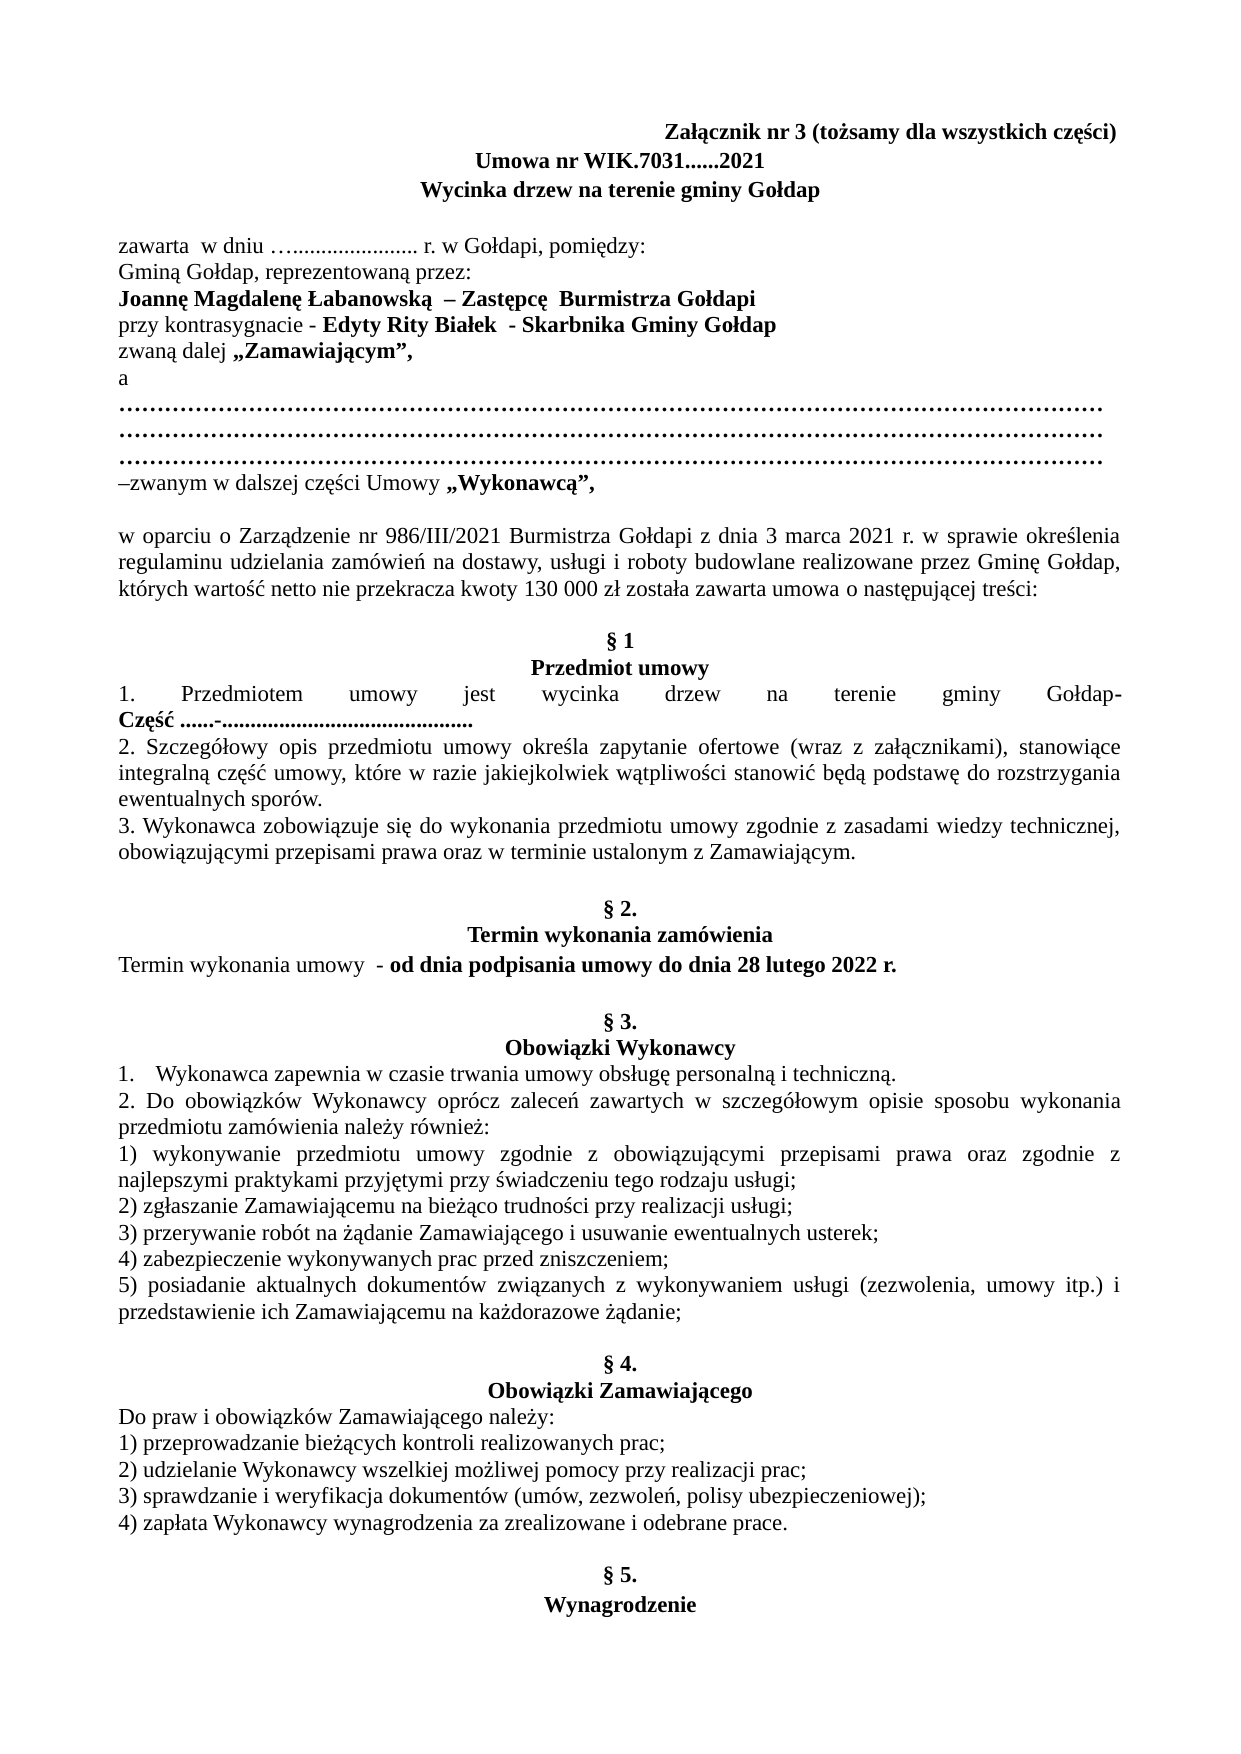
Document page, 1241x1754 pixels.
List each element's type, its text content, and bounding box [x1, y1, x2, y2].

text 2) zgłaszanie Zamawiającemu na bieżąco trudności przy realizacji usługi; [118, 1192, 1122, 1219]
text 4) zabezpieczenie wykonywanych prac przed zniszczeniem; [118, 1245, 1122, 1271]
text Wynagrodzenie [118, 1588, 1122, 1618]
text 1) wykonywanie przedmiotu umowy zgodnie z obowiązującymi przepisami prawa oraz zgodnie z najlepszymi praktykami przyjętymi przy świadczeniu tego rodzaju usługi; [118, 1139, 1122, 1192]
text 3) sprawdzanie i weryfikacja dokumentów (umów, zezwoleń, polisy ubezpieczeniowej); [118, 1482, 1122, 1508]
text § 1 [118, 627, 1122, 654]
text –zwanym w dalszej części Umowy „Wykonawcą”, [118, 469, 1122, 496]
text 3. Wykonawca zobowiązuje się do wykonania przedmiotu umowy zgodnie z zasadami wiedzy technicznej, obowiązującymi przepisami prawa oraz w terminie ustalonym z Zamawiającym. [118, 812, 1122, 864]
text 1) przeprowadzanie bieżących kontroli realizowanych prac; [118, 1429, 1122, 1456]
text 2) udzielanie Wykonawcy wszelkiej możliwej pomocy przy realizacji prac; [118, 1456, 1122, 1482]
text Obowiązki Wykonawcy [118, 1034, 1122, 1061]
text 3) przerywanie robót na żądanie Zamawiającego i usuwanie ewentualnych usterek; [118, 1219, 1122, 1245]
text Przedmiot umowy [118, 654, 1122, 680]
text 5) posiadanie aktualnych dokumentów związanych z wykonywaniem usługi (zezwolenia, umowy itp.) i przedstawienie ich Zamawiającemu na każdorazowe żądanie; [118, 1271, 1122, 1324]
text w oparciu o Zarządzenie nr 986/III/2021 Burmistrza Gołdapi z dnia 3 marca 2021 r. w sprawie określenia regulaminu udzielania zamówień na dostawy, usługi i roboty budowlane realizowane przez Gminę Gołdap, których wartość netto nie przekracza kwoty 130 000 zł została zawarta umowa o następującej treści: [118, 522, 1122, 601]
text 4) zapłata Wykonawcy wynagrodzenia za zrealizowane i odebrane prace. [118, 1508, 1122, 1535]
text Wycinka drzew na terenie gminy Gołdap [118, 174, 1122, 203]
text zawarta w dniu …...................... r. w Gołdapi, pomiędzy: [118, 232, 1122, 258]
text Gminą Gołdap, reprezentowaną przez: [118, 258, 1122, 285]
text § 4. [118, 1350, 1122, 1377]
text zwaną dalej „Zamawiającym”, [118, 337, 1122, 364]
text Termin wykonania umowy - od dnia podpisania umowy do dnia 28 lutego 2022 r. [118, 947, 1122, 978]
text 2. Szczegółowy opis przedmiotu umowy określa zapytanie ofertowe (wraz z załącznikami), stanowiące integralną część umowy, które w razie jakiejkolwiek wątpliwości stanowić będą podstawę do rozstrzygania ewentualnych sporów. [118, 733, 1122, 812]
text ……………………………………………………………………………………………………………………………………………………………………………………………………………………………………………………………………………………………………………………………………………………… [118, 390, 1122, 469]
text 2. Do obowiązków Wykonawcy oprócz zaleceń zawartych w szczegółowym opisie sposobu wykonania przedmiotu zamówienia należy również: [118, 1087, 1122, 1139]
text Termin wykonania zamówienia [118, 921, 1122, 947]
text Joannę Magdalenę Łabanowską – Zastępcę Burmistrza Gołdapi [118, 285, 1122, 311]
text § 5. [112, 1561, 1122, 1588]
text Obowiązki Zamawiającego [118, 1377, 1122, 1403]
text § 2. [118, 891, 1122, 921]
text Załącznik nr 3 (tożsamy dla wszystkich części) [561, 118, 1122, 144]
text Do praw i obowiązków Zamawiającego należy: [118, 1403, 1122, 1429]
text a [118, 364, 1122, 390]
list Wykonawca zapewnia w czasie trwania umowy obsługę personalną i techniczną. [117, 1061, 1122, 1087]
text 1. Przedmiotem umowy jest wycinka drzew na terenie gminy Gołdap- Część ......-............................................ [118, 680, 1122, 733]
text Umowa nr WIK.7031......2021 [118, 144, 1122, 174]
text § 3. [118, 1008, 1122, 1034]
text przy kontrasygnacie - Edyty Rity Białek - Skarbnika Gminy Gołdap [118, 311, 1122, 337]
